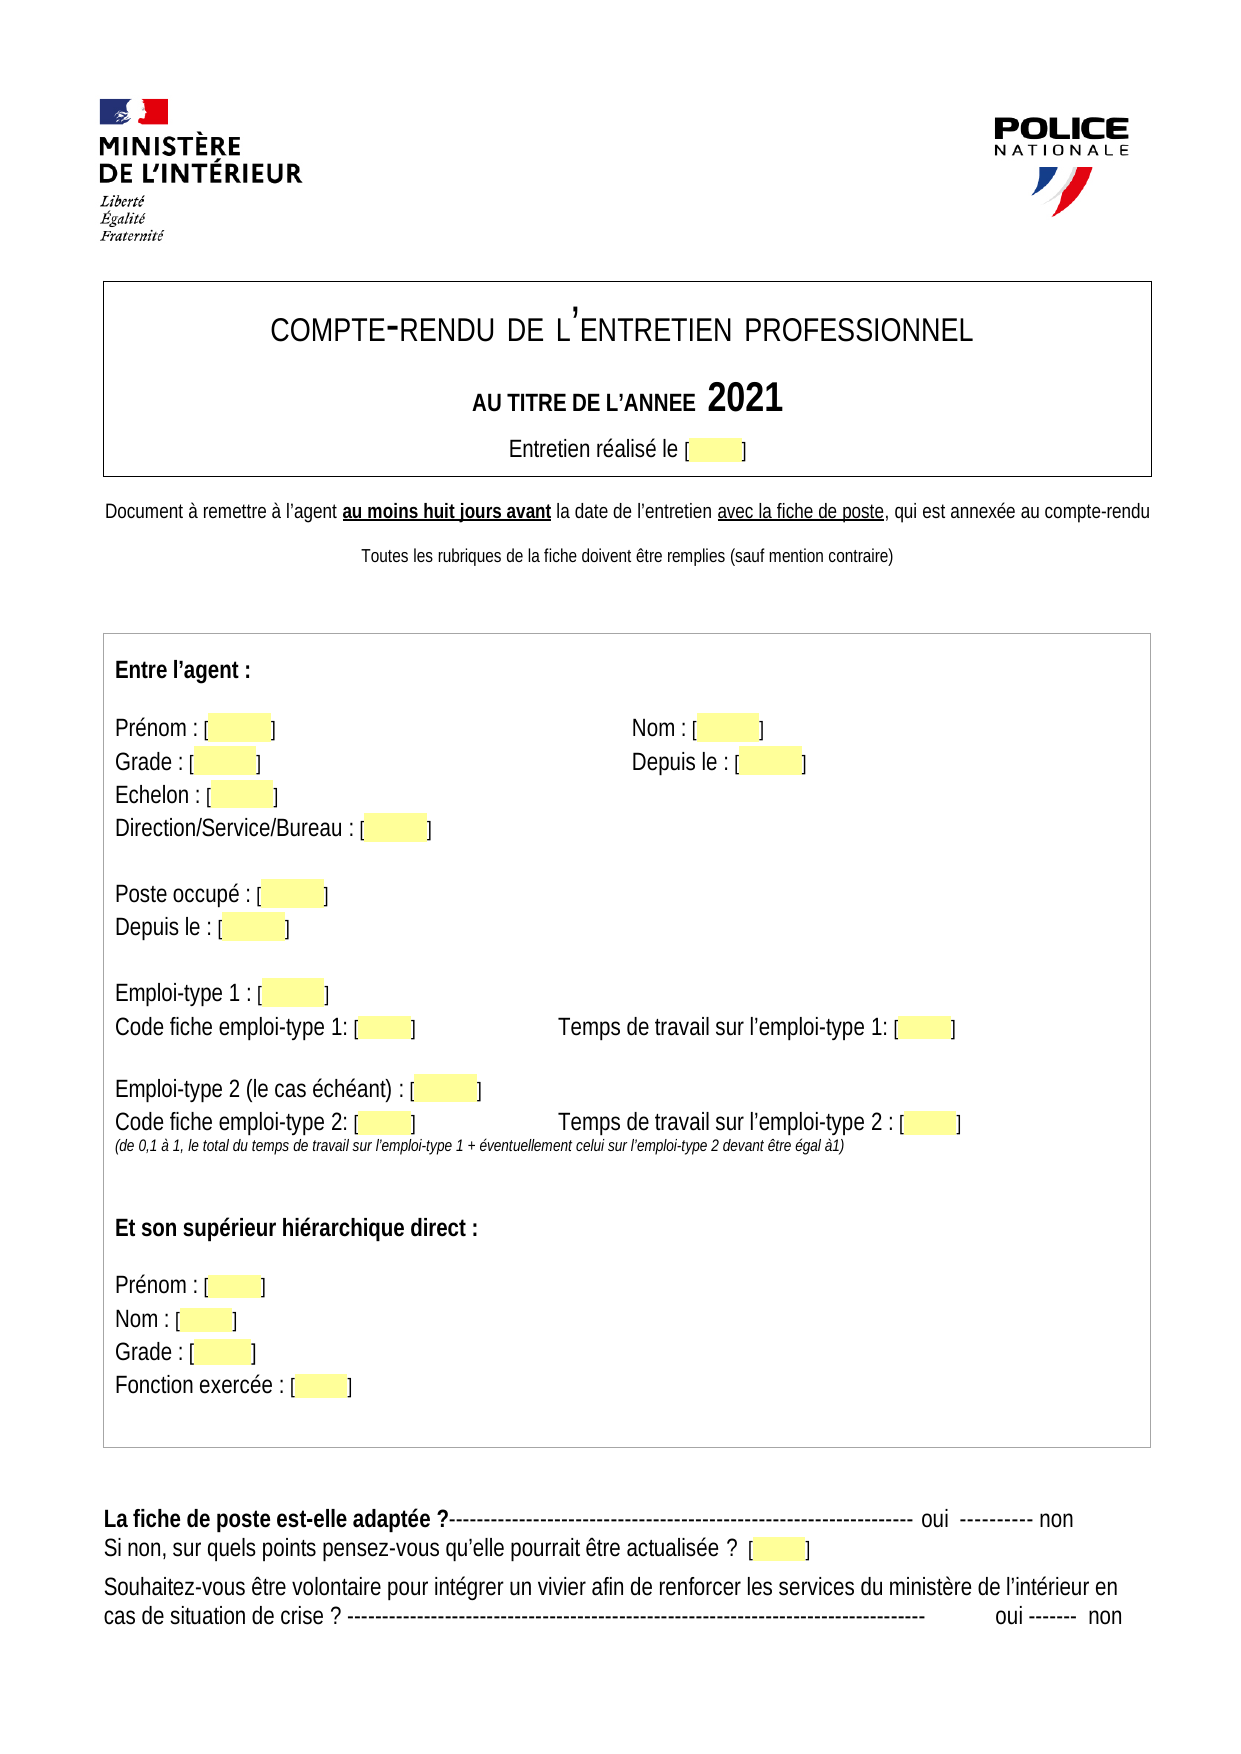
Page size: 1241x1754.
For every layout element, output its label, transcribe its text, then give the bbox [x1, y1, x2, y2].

text Document à remettre à l’agent au moins huit jours avant la date de l’entretien avec la fiche de poste, qui est annexée au compte-rendu [103, 498, 1152, 522]
text Souhaitez-vous être volontaire pour intégrer un vivier afin de renforcer les services du ministère de l’intérieur en cas de situation de crise ? ----------------------------------------------------------------------------------- oui ------- non [103, 1572, 1152, 1630]
text Toutes les rubriques de la fiche doivent être remplies (sauf mention contraire) [103, 544, 1152, 566]
text Si non, sur quels points pensez-vous qu’elle pourrait être actualisée ? [ ] [103, 1533, 1152, 1562]
text La fiche de poste est-elle adaptée ? oui non [103, 1504, 1152, 1533]
table_header compte-rendu de l’entretien professionnel AU TITRE DE L’ANNEE 2021 Entretien réalisé le [ ] [104, 282, 1151, 476]
picture [0, 0, 1228, 281]
table_header Entre l’agent : Prénom : [ ] Nom : [ ] Grade : [ ] Depuis le : [ ] Echelon : [ ] Direction/Service/Bureau : [ ] Poste occupé : [ ] Depuis le : [ ] Emploi-type 1 : [ ] Code fiche emploi-type 1: [ ] Temps de travail sur l’emploi-type 1: [ ] Emploi-type 2 (le cas échéant) : [ ] Code fiche emploi-type 2: [ ] Temps de travail sur l’emploi-type 2 : [ ] (de 0,1 à 1, le total du temps de travail sur l’emploi-type 1 + éventuellement celui sur l’emploi-type 2 devant être égal à1) Et son supérieur hiérarchique direct : Prénom : [ ] Nom : [ ] Grade : [ ] Fonction exercée : [ ] [104, 634, 1150, 1447]
